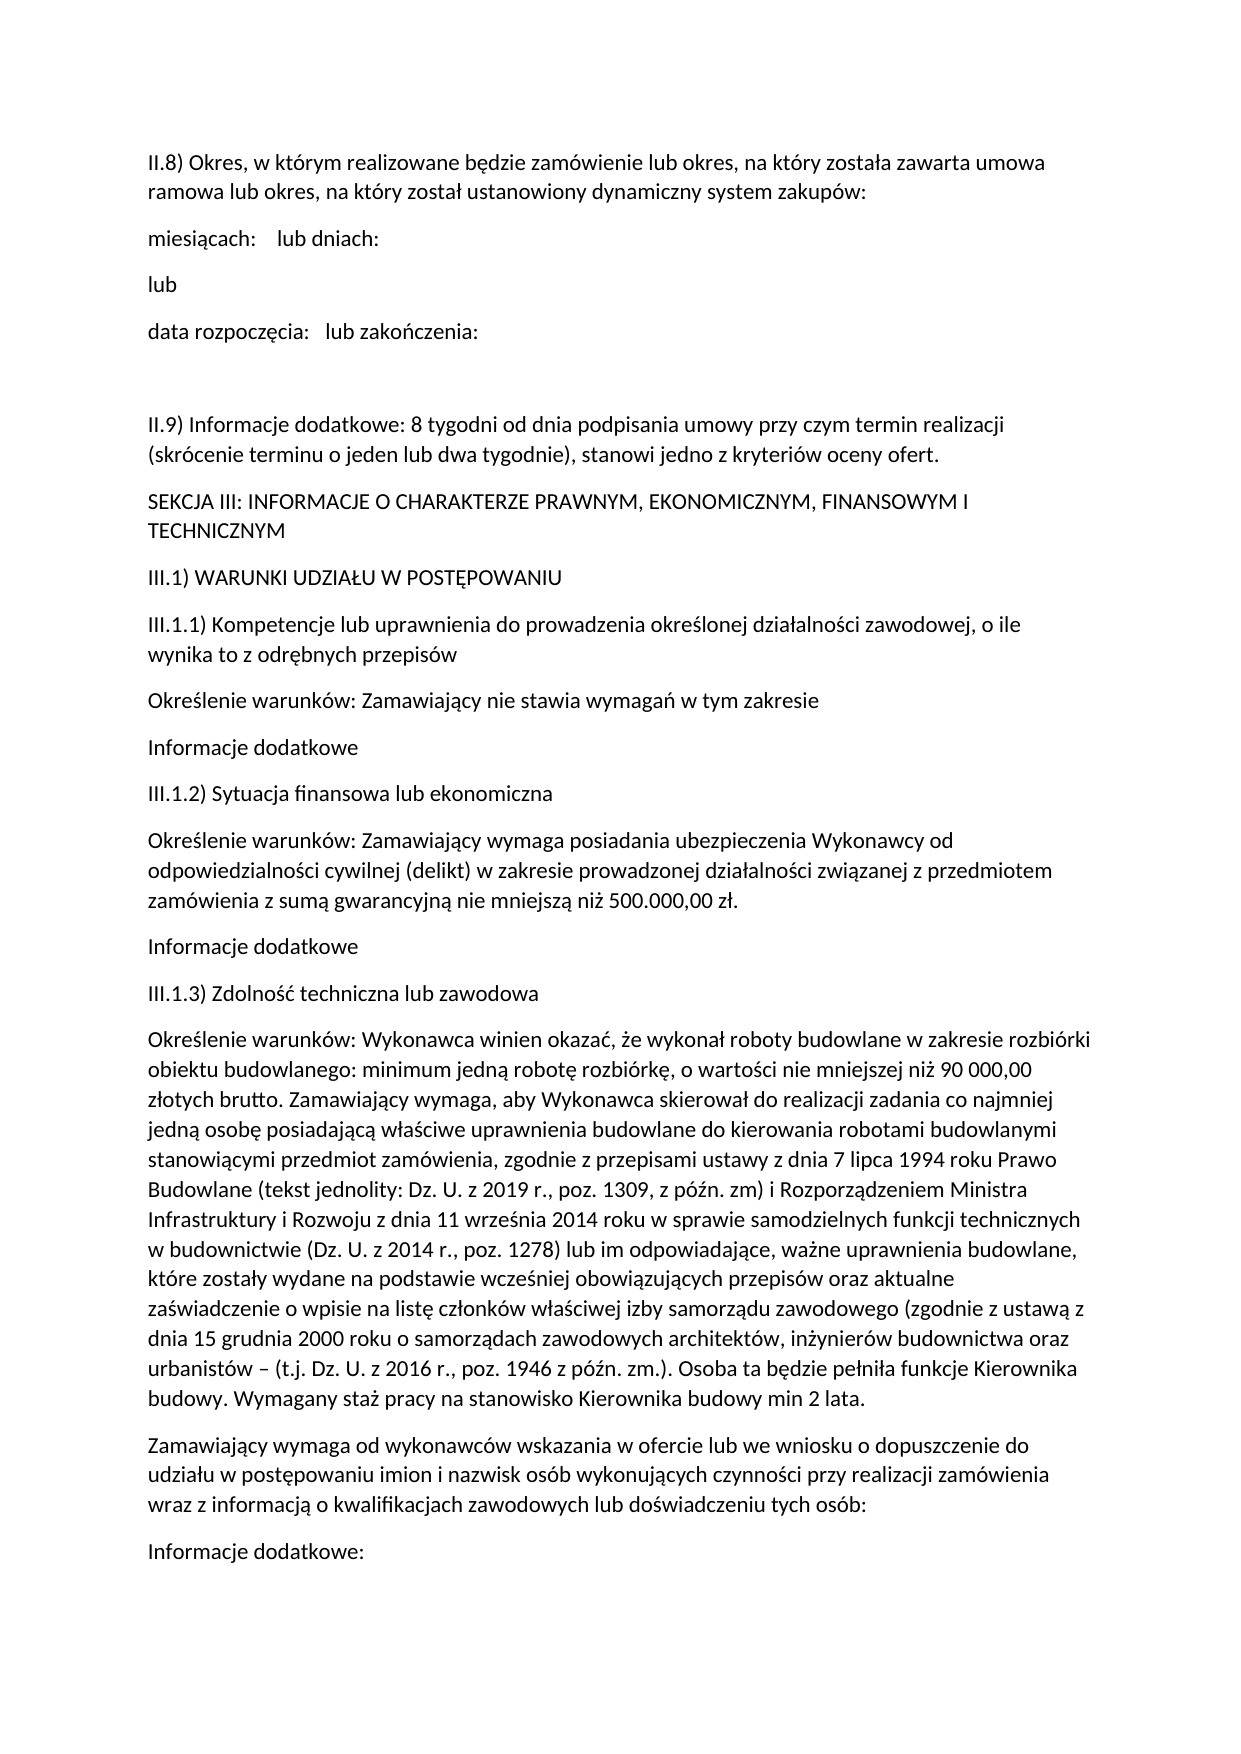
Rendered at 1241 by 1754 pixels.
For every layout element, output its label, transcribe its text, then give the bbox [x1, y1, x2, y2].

text III.1) WARUNKI UDZIAŁU W POSTĘPOWANIU [148, 563, 1093, 591]
text SEKCJA III: INFORMACJE O CHARAKTERZE PRAWNYM, EKONOMICZNYM, FINANSOWYM I TECHNICZNYM [148, 487, 1093, 545]
text III.1.1) Kompetencje lub uprawnienia do prowadzenia określonej działalności zawodowej, o ile wynika to z odrębnych przepisów [148, 610, 1093, 668]
text III.1.3) Zdolność techniczna lub zawodowa [148, 979, 1093, 1007]
text data rozpoczęcia: lub zakończenia: [148, 317, 1093, 345]
text Informacje dodatkowe: [148, 1537, 1093, 1565]
text Określenie warunków: Zamawiający nie stawia wymagań w tym zakresie [148, 686, 1093, 714]
text Określenie warunków: Zamawiający wymaga posiadania ubezpieczenia Wykonawcy od odpowiedzialności cywilnej (delikt) w zakresie prowadzonej działalności związanej z przedmiotem zamówienia z sumą gwarancyjną nie mniejszą niż 500.000,00 zł. [148, 826, 1093, 914]
text Informacje dodatkowe [148, 733, 1093, 761]
text miesiącach: lub dniach: [148, 224, 1093, 252]
text lub [148, 271, 1093, 299]
text II.9) Informacje dodatkowe: 8 tygodni od dnia podpisania umowy przy czym termin realizacji (skrócenie terminu o jeden lub dwa tygodnie), stanowi jedno z kryteriów oceny ofert. [148, 410, 1093, 468]
text Zamawiający wymaga od wykonawców wskazania w ofercie lub we wniosku o dopuszczenie do udziału w postępowaniu imion i nazwisk osób wykonujących czynności przy realizacji zamówienia wraz z informacją o kwalifikacjach zawodowych lub doświadczeniu tych osób: [148, 1431, 1093, 1518]
text Informacje dodatkowe [148, 932, 1093, 960]
text Określenie warunków: Wykonawca winien okazać, że wykonał roboty budowlane w zakresie rozbiórki obiektu budowlanego: minimum jedną robotę rozbiórkę, o wartości nie mniejszej niż 90 000,00 złotych brutto. Zamawiający wymaga, aby Wykonawca skierował do realizacji zadania co najmniej jedną osobę posiadającą właściwe uprawnienia budowlane do kierowania robotami budowlanymi stanowiącymi przedmiot zamówienia, zgodnie z przepisami ustawy z dnia 7 lipca 1994 roku Prawo Budowlane (tekst jednolity: Dz. U. z 2019 r., poz. 1309, z późn. zm) i Rozporządzeniem Ministra Infrastruktury i Rozwoju z dnia 11 września 2014 roku w sprawie samodzielnych funkcji technicznych w budownictwie (Dz. U. z 2014 r., poz. 1278) lub im odpowiadające, ważne uprawnienia budowlane, które zostały wydane na podstawie wcześniej obowiązujących przepisów oraz aktualne zaświadczenie o wpisie na listę członków właściwej izby samorządu zawodowego (zgodnie z ustawą z dnia 15 grudnia 2000 roku o samorządach zawodowych architektów, inżynierów budownictwa oraz urbanistów – (t.j. Dz. U. z 2016 r., poz. 1946 z późn. zm.). Osoba ta będzie pełniła funkcje Kierownika budowy. Wymagany staż pracy na stanowisko Kierownika budowy min 2 lata. [148, 1025, 1093, 1412]
text III.1.2) Sytuacja finansowa lub ekonomiczna [148, 779, 1093, 807]
text II.8) Okres, w którym realizowane będzie zamówienie lub okres, na który została zawarta umowa ramowa lub okres, na który został ustanowiony dynamiczny system zakupów: [148, 148, 1093, 206]
